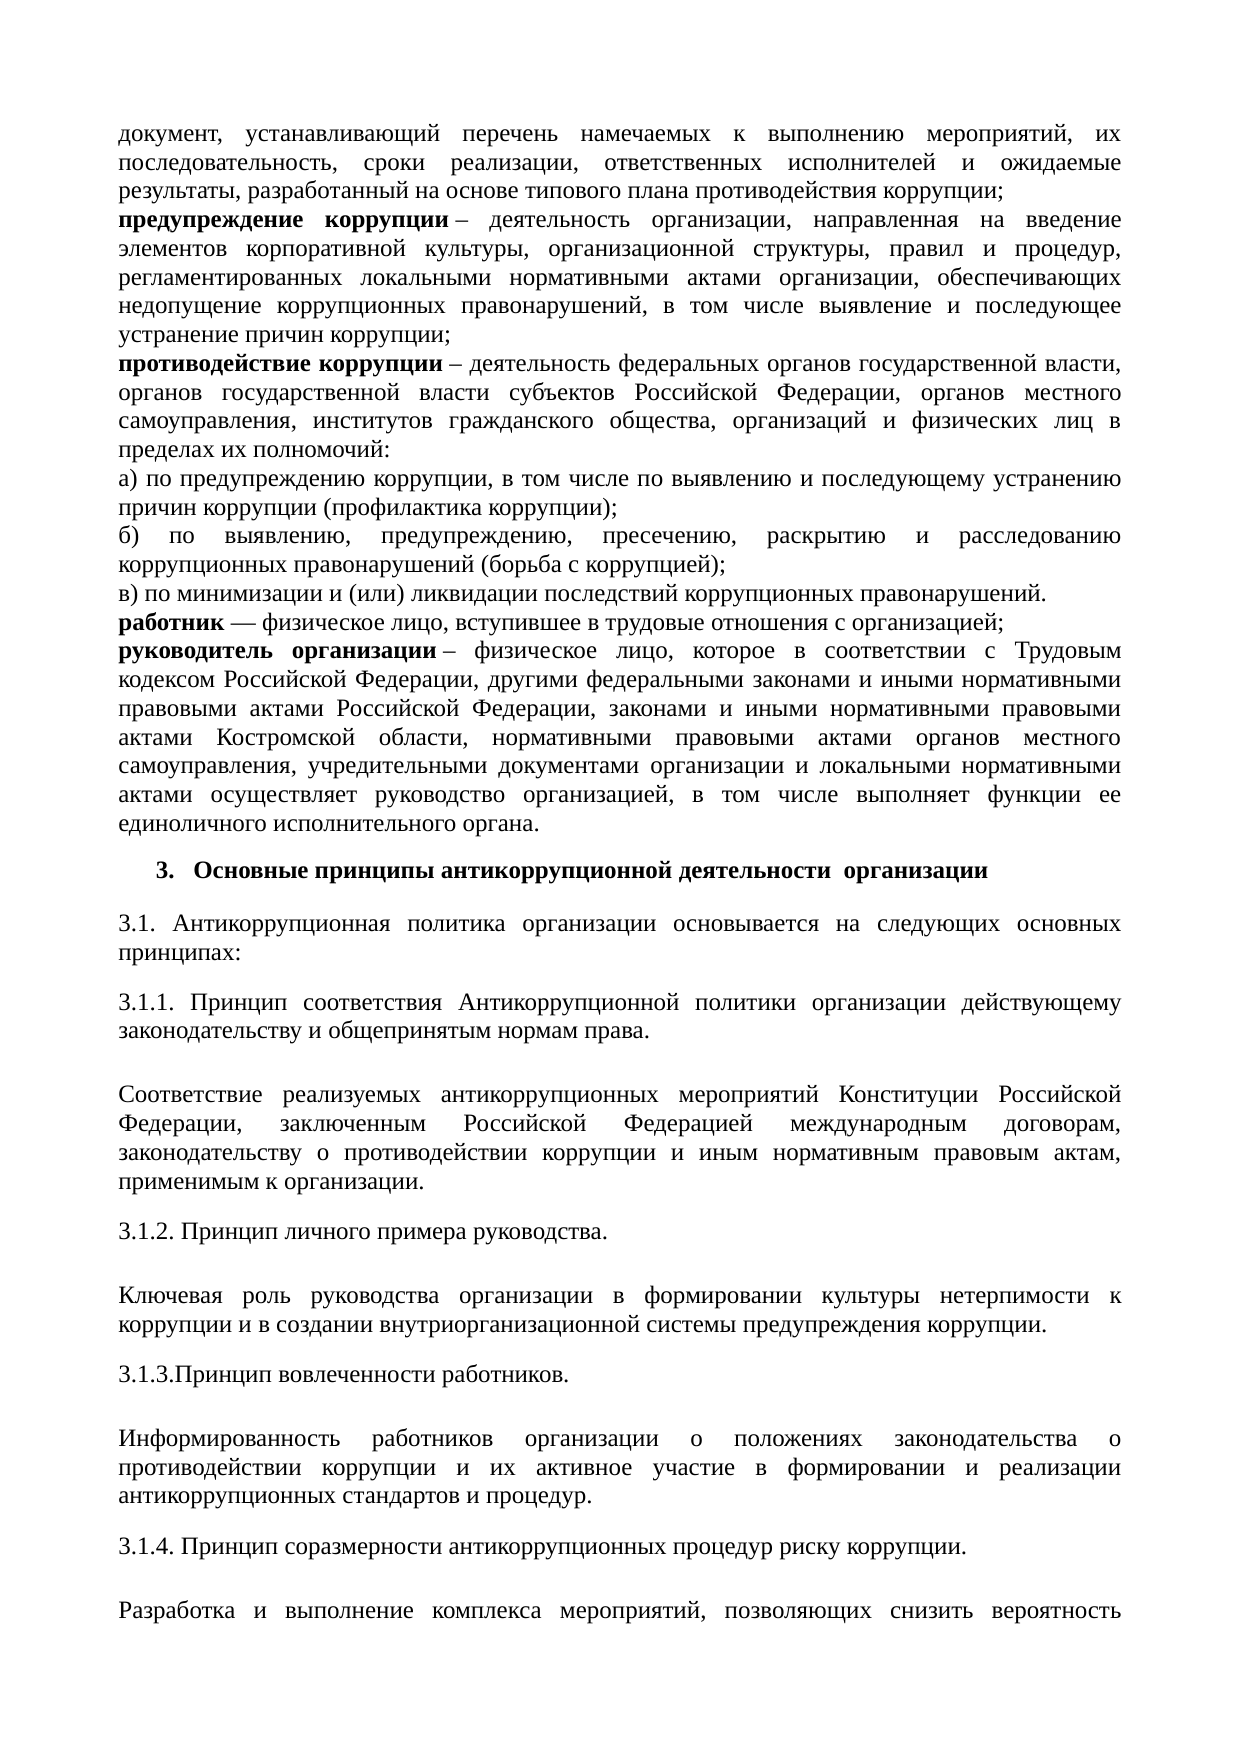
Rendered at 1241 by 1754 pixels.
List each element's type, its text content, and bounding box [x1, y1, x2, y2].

text документ, устанавливающий перечень намечаемых к выполнению мероприятий, их последовательность, сроки реализации, ответственных исполнителей и ожидаемые результаты, разработанный на основе типового плана противодействия коррупции; [118, 118, 1122, 204]
text работник — физическое лицо, вступившее в трудовые отношения с организацией; [118, 607, 1122, 636]
text а) по предупреждению коррупции, в том числе по выявлению и последующему устранению причин коррупции (профилактика коррупции); [118, 463, 1122, 521]
text Соответствие реализуемых антикоррупционных мероприятий Конституции Российской Федерации, заключенным Российской Федерацией международным договорам, законодательству о противодействии коррупции и иным нормативным правовым актам, применимым к организации. [118, 1079, 1122, 1194]
text противодействие коррупции – деятельность федеральных органов государственной власти, органов государственной власти субъектов Российской Федерации, органов местного самоуправления, институтов гражданского общества, организаций и физических лиц в пределах их полномочий: [118, 348, 1122, 463]
text в) по минимизации и (или) ликвидации последствий коррупционных правонарушений. [118, 578, 1122, 607]
text 3.1.2. Принцип личного примера руководства. [118, 1216, 1122, 1245]
text 3.1.3.Принцип вовлеченности работников. [118, 1359, 1122, 1388]
text Разработка и выполнение комплекса мероприятий, позволяющих снизить вероятность [118, 1595, 1122, 1624]
text 3.1.4. Принцип соразмерности антикоррупционных процедур риску коррупции. [118, 1531, 1122, 1559]
text б) по выявлению, предупреждению, пресечению, раскрытию и расследованию коррупционных правонарушений (борьба с коррупцией); [118, 521, 1122, 578]
list Основные принципы антикоррупционной деятельности организации [156, 856, 1122, 884]
text руководитель организации – физическое лицо, которое в соответствии с Трудовым кодексом Российской Федерации, другими федеральными законами и иными нормативными правовыми актами Российской Федерации, законами и иными нормативными правовыми актами Костромской области, нормативными правовыми актами органов местного самоуправления, учредительными документами организации и локальными нормативными актами осуществляет руководство организацией, в том числе выполняет функции ее единоличного исполнительного органа. [118, 636, 1122, 837]
text 3.1.1. Принцип соответствия Антикоррупционной политики организации действующему законодательству и общепринятым нормам права. [118, 987, 1122, 1044]
text Ключевая роль руководства организации в формировании культуры нетерпимости к коррупции и в создании внутриорганизационной системы предупреждения коррупции. [118, 1280, 1122, 1338]
text 3.1. Антикоррупционная политика организации основывается на следующих основных принципах: [118, 908, 1122, 965]
text Информированность работников организации о положениях законодательства о противодействии коррупции и их активное участие в формировании и реализации антикоррупционных стандартов и процедур. [118, 1423, 1122, 1509]
text предупреждение коррупции – деятельность организации, направленная на введение элементов корпоративной культуры, организационной структуры, правил и процедур, регламентированных локальными нормативными актами организации, обеспечивающих недопущение коррупционных правонарушений, в том числе выявление и последующее устранение причин коррупции; [118, 204, 1122, 348]
